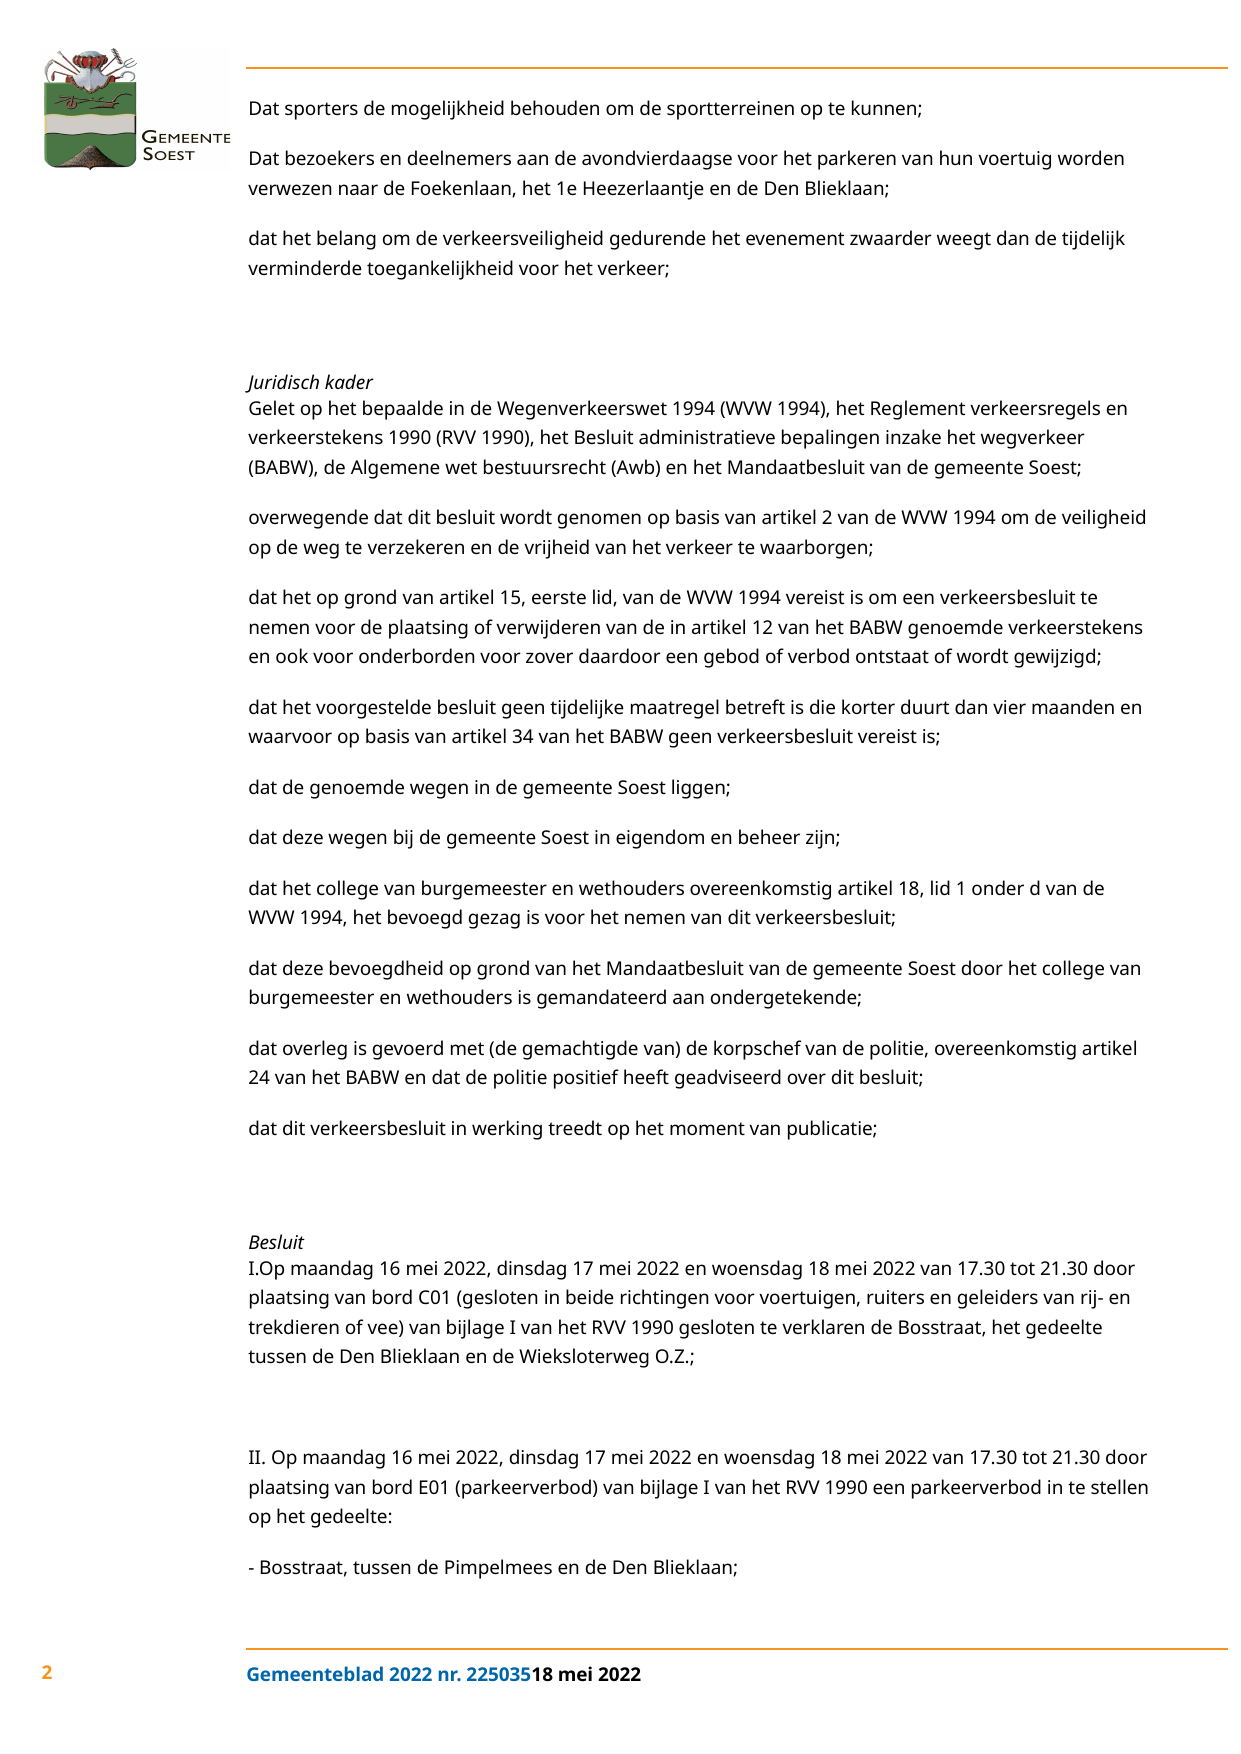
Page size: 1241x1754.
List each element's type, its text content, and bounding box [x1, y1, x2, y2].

text Gelet op het bepaalde in de Wegenverkeerswet 1994 (WVW 1994), het Reglement verkeersregels en verkeerstekens 1990 (RVV 1990), het Besluit administratieve bepalingen inzake het wegverkeer (BABW), de Algemene wet bestuursrecht (Awb) en het Mandaatbesluit van de gemeente Soest; [248, 395, 1152, 480]
text dat overleg is gevoerd met (de gemachtigde van) de korpschef van de politie, overeenkomstig artikel 24 van het BABW en dat de politie positief heeft geadviseerd over dit besluit; [248, 1035, 1152, 1090]
text dat dit verkeersbesluit in werking treedt op het moment van publicatie; [248, 1115, 1152, 1141]
text dat het college van burgemeester en wethouders overeenkomstig artikel 18, lid 1 onder d van de WVW 1994, het bevoegd gezag is voor het nemen van dit verkeersbesluit; [248, 875, 1152, 930]
text I.Op maandag 16 mei 2022, dinsdag 17 mei 2022 en woensdag 18 mei 2022 van 17.30 tot 21.30 door plaatsing van bord C01 (gesloten in beide richtingen voor voertuigen, ruiters en geleiders van rij- en trekdieren of vee) van bijlage I van het RVV 1990 gesloten te verklaren de Bosstraat, het gedeelte tussen de Den Blieklaan en de Wieksloterweg O.Z.; [248, 1255, 1152, 1369]
text dat deze bevoegdheid op grond van het Mandaatbesluit van de gemeente Soest door het college van burgemeester en wethouders is gemandateerd aan ondergetekende; [248, 955, 1152, 1010]
text Besluit [248, 1229, 1152, 1255]
picture [41, 47, 231, 172]
text dat het belang om de verkeersveiligheid gedurende het evenement zwaarder weegt dan de tijdelijk verminderde toegankelijkheid voor het verkeer; [248, 225, 1152, 281]
text dat deze wegen bij de gemeente Soest in eigendom en beheer zijn; [248, 824, 1152, 850]
text II. Op maandag 16 mei 2022, dinsdag 17 mei 2022 en woensdag 18 mei 2022 van 17.30 tot 21.30 door plaatsing van bord E01 (parkeerverbod) van bijlage I van het RVV 1990 een parkeerverbod in te stellen op het gedeelte: [248, 1444, 1152, 1529]
text overwegende dat dit besluit wordt genomen op basis van artikel 2 van de WVW 1994 om de veiligheid op de weg te verzekeren en de vrijheid van het verkeer te waarborgen; [248, 504, 1152, 560]
text - Bosstraat, tussen de Pimpelmees en de Den Blieklaan; [248, 1554, 1152, 1580]
text Dat sporters de mogelijkheid behouden om de sportterreinen op te kunnen; [248, 95, 1152, 121]
text dat het voorgestelde besluit geen tijdelijke maatregel betreft is die korter duurt dan vier maanden en waarvoor op basis van artikel 34 van het BABW geen verkeersbesluit vereist is; [248, 694, 1152, 749]
text dat het op grond van artikel 15, eerste lid, van de WVW 1994 vereist is om een verkeersbesluit te nemen voor de plaatsing of verwijderen van de in artikel 12 van het BABW genoemde verkeerstekens en ook voor onderborden voor zover daardoor een gebod of verbod ontstaat of wordt gewijzigd; [248, 584, 1152, 669]
text Dat bezoekers en deelnemers aan de avondvierdaagse voor het parkeren van hun voertuig worden verwezen naar de Foekenlaan, het 1e Heezerlaantje en de Den Blieklaan; [248, 145, 1152, 201]
text Juridisch kader [248, 369, 1152, 395]
text dat de genoemde wegen in de gemeente Soest liggen; [248, 774, 1152, 800]
